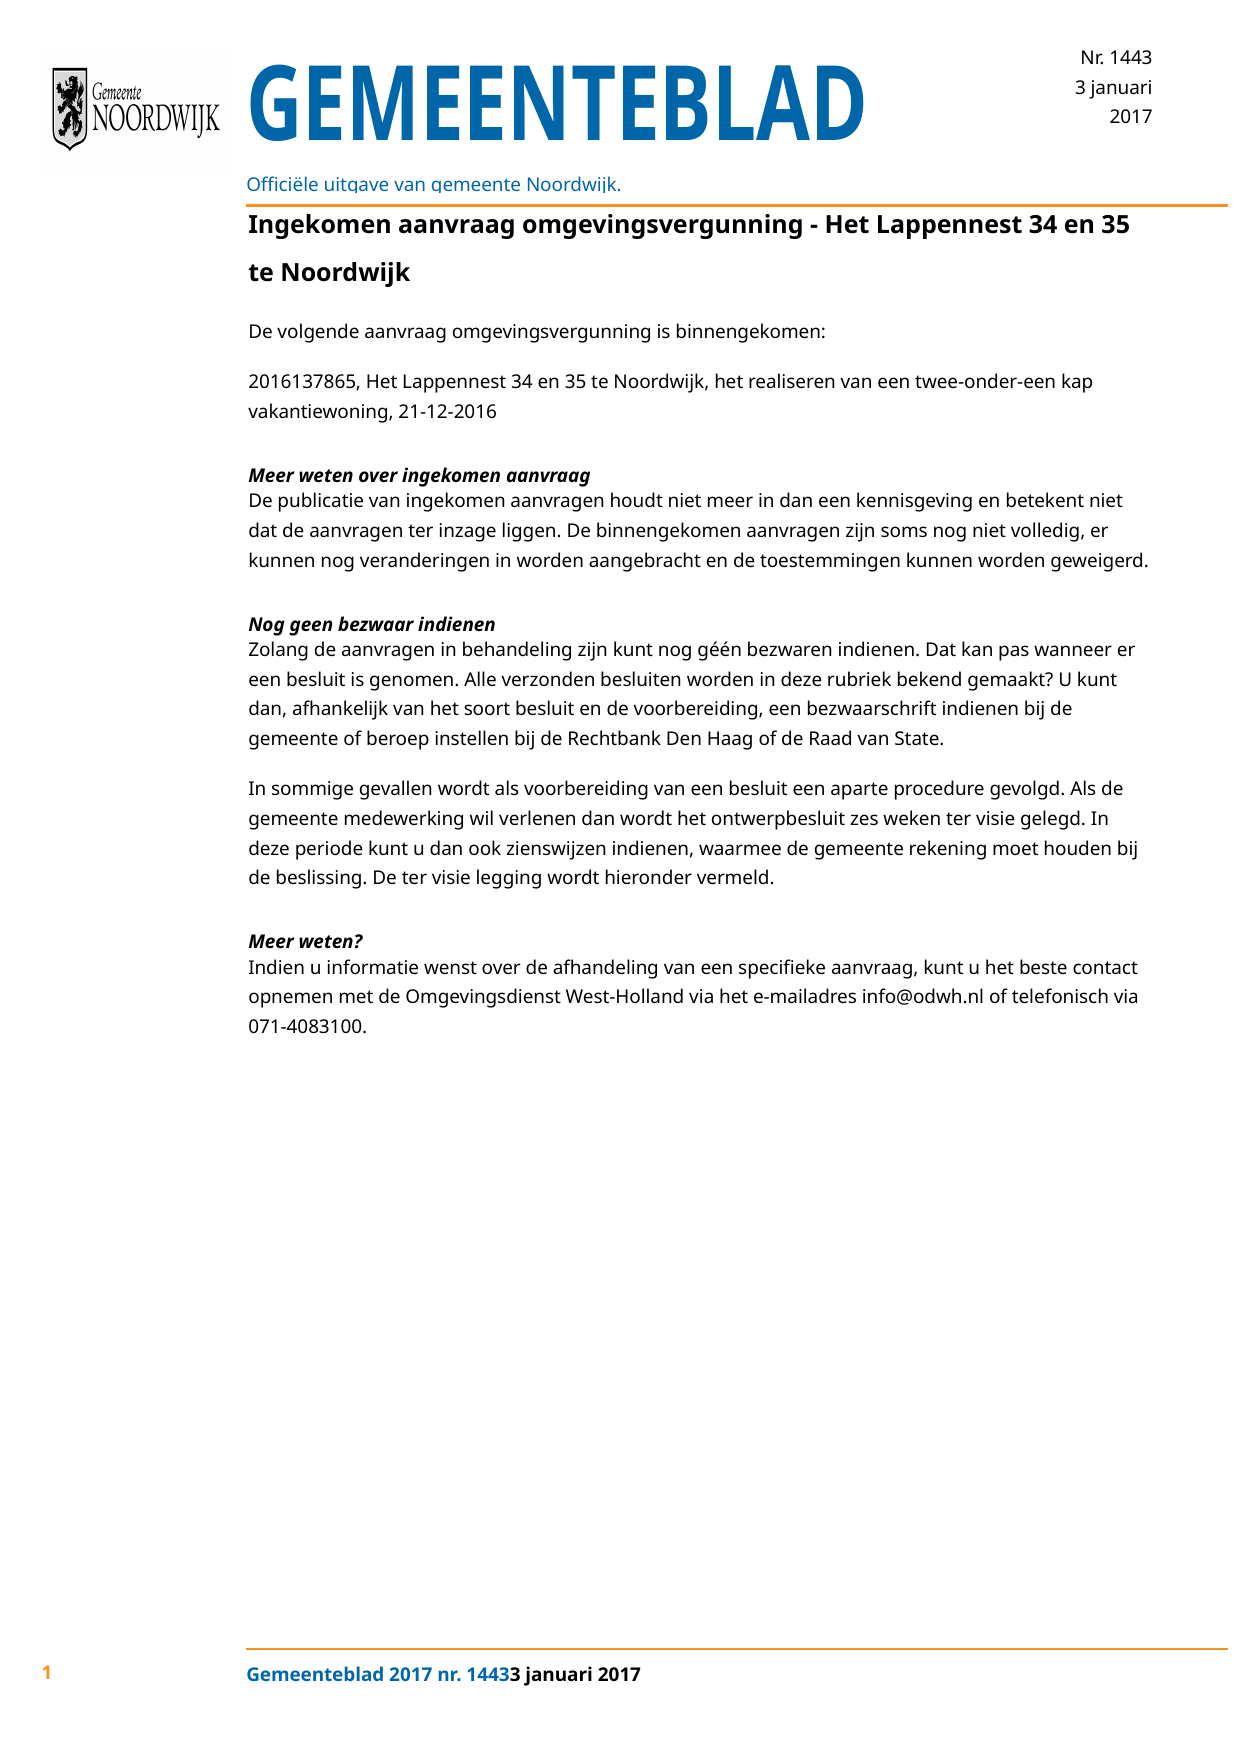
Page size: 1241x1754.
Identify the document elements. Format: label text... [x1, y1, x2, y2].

picture [41, 47, 231, 172]
text 2016137865, Het Lappennest 34 en 35 te Noordwijk, het realiseren van een twee-onder-een kap vakantiewoning, 21-12-2016 [248, 368, 1152, 424]
text De publicatie van ingekomen aanvragen houdt niet meer in dan een kennisgeving en betekent niet dat de aanvragen ter inzage liggen. De binnengekomen aanvragen zijn soms nog niet volledig, er kunnen nog veranderingen in worden aangebracht en de toestemmingen kunnen worden geweigerd. [248, 488, 1152, 572]
text Meer weten? [248, 928, 1152, 954]
text Meer weten over ingekomen aanvraag [248, 462, 1152, 488]
text Ingekomen aanvraag omgevingsvergunning - Het Lappennest 34 en 35 te Noordwijk [248, 207, 1152, 288]
text Zolang de aanvragen in behandeling zijn kunt nog géén bezwaren indienen. Dat kan pas wanneer er een besluit is genomen. Alle verzonden besluiten worden in deze rubriek bekend gemaakt? U kunt dan, afhankelijk van het soort besluit en de voorbereiding, een bezwaarschrift indienen bij de gemeente of beroep instellen bij de Rechtbank Den Haag of de Raad van State. [248, 636, 1152, 751]
text In sommige gevallen wordt als voorbereiding van een besluit een aparte procedure gevolgd. Als de gemeente medewerking wil verlenen dan wordt het ontwerpbesluit zes weken ter visie gelegd. In deze periode kunt u dan ook zienswijzen indienen, waarmee de gemeente rekening moet houden bij de beslissing. De ter visie legging wordt hieronder vermeld. [248, 776, 1152, 890]
text Nog geen bezwaar indienen [248, 611, 1152, 636]
text Indien u informatie wenst over de afhandeling van een specifieke aanvraag, kunt u het beste contact opnemen met de Omgevingsdienst West-Holland via het e-mailadres info@odwh.nl of telefonisch via 071-4083100. [248, 954, 1152, 1039]
text De volgende aanvraag omgevingsvergunning is binnengekomen: [248, 318, 1152, 344]
